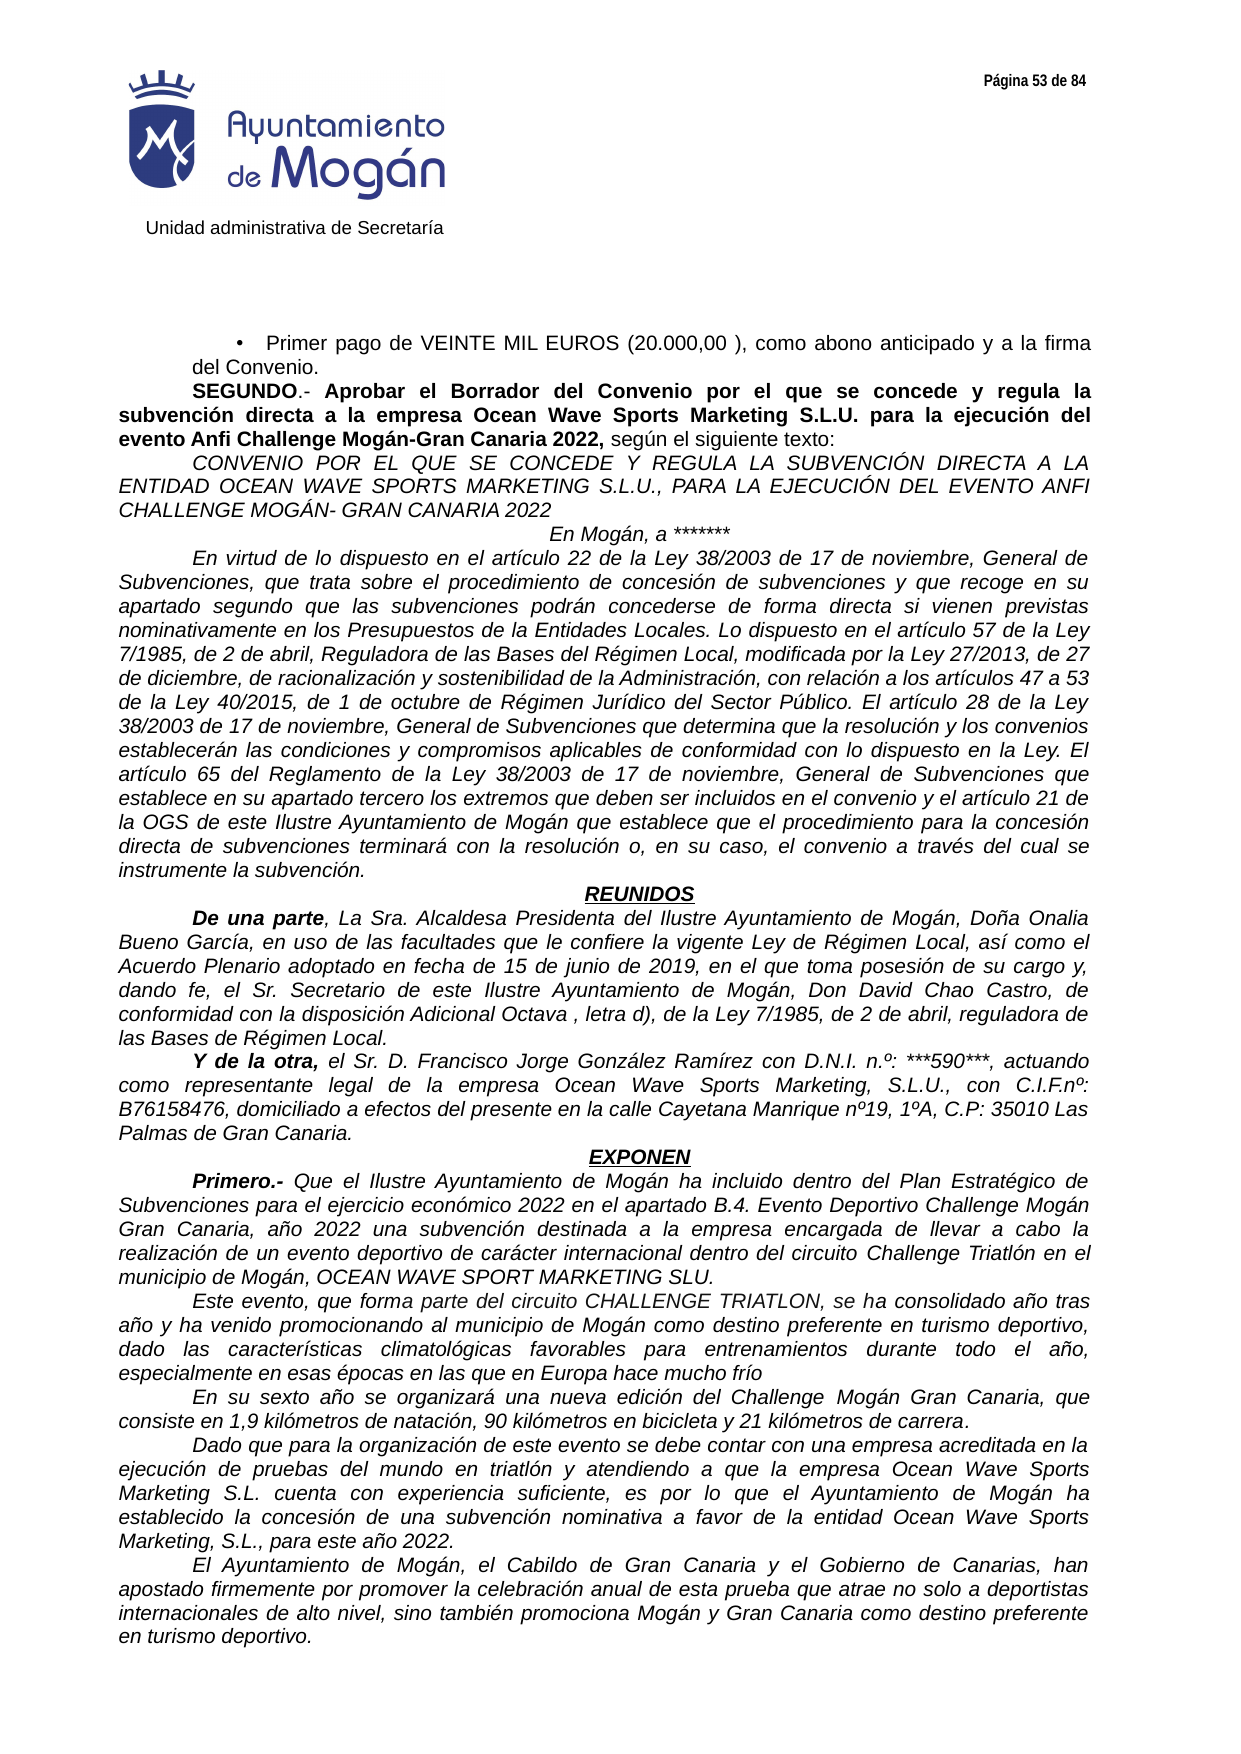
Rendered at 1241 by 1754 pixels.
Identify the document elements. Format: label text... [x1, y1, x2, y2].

text Y de la otra, el Sr. D. Francisco Jorge González Ramírez con D.N.I. n.º: ***590***, actuando como representante legal de la empresa Ocean Wave Sports Marketing, S.L.U., con C.I.F.nº: B76158476, domiciliado a efectos del presente en la calle Cayetana Manrique nº19, 1ºA, C.P: 35010 Las Palmas de Gran Canaria. [118, 1049, 1092, 1145]
text En Mogán, a ******* [118, 522, 1092, 546]
text Primero.- Que el Ilustre Ayuntamiento de Mogán ha incluido dentro del Plan Estratégico de Subvenciones para el ejercicio económico 2022 en el apartado B.4. Evento Deportivo Challenge Mogán Gran Canaria, año 2022 una subvención destinada a la empresa encargada de llevar a cabo la realización de un evento deportivo de carácter internacional dentro del circuito Challenge Triatlón en el municipio de Mogán, OCEAN WAVE SPORT MARKETING SLU. [118, 1169, 1092, 1289]
picture [128, 70, 445, 206]
text REUNIDOS [118, 882, 1092, 906]
text Dado que para la organización de este evento se debe contar con una empresa acreditada en la ejecución de pruebas del mundo en triatlón y atendiendo a que la empresa Ocean Wave Sports Marketing S.L. cuenta con experiencia suficiente, es por lo que el Ayuntamiento de Mogán ha establecido la concesión de una subvención nominativa a favor de la entidad Ocean Wave Sports Marketing, S.L., para este año 2022. [118, 1433, 1092, 1552]
text En su sexto año se organizará una nueva edición del Challenge Mogán Gran Canaria, que consiste en 1,9 kilómetros de natación, 90 kilómetros en bicicleta y 21 kilómetros de carrera. [118, 1385, 1092, 1433]
text El Ayuntamiento de Mogán, el Cabildo de Gran Canaria y el Gobierno de Canarias, han apostado firmemente por promover la celebración anual de esta prueba que atrae no solo a deportistas internacionales de alto nivel, sino también promociona Mogán y Gran Canaria como destino preferente en turismo deportivo. [118, 1552, 1092, 1648]
text En virtud de lo dispuesto en el artículo 22 de la Ley 38/2003 de 17 de noviembre, General de Subvenciones, que trata sobre el procedimiento de concesión de subvenciones y que recoge en su apartado segundo que las subvenciones podrán concederse de forma directa si vienen previstas nominativamente en los Presupuestos de la Entidades Locales. Lo dispuesto en el artículo 57 de la Ley 7/1985, de 2 de abril, Reguladora de las Bases del Régimen Local, modificada por la Ley 27/2013, de 27 de diciembre, de racionalización y sostenibilidad de la Administración, con relación a los artículos 47 a 53 de la Ley 40/2015, de 1 de octubre de Régimen Jurídico del Sector Público. El artículo 28 de la Ley 38/2003 de 17 de noviembre, General de Subvenciones que determina que la resolución y los convenios establecerán las condiciones y compromisos aplicables de conformidad con lo dispuesto en la Ley. El artículo 65 del Reglamento de la Ley 38/2003 de 17 de noviembre, General de Subvenciones que establece en su apartado tercero los extremos que deben ser incluidos en el convenio y el artículo 21 de la OGS de este Ilustre Ayuntamiento de Mogán que establece que el procedimiento para la concesión directa de subvenciones terminará con la resolución o, en su caso, el convenio a través del cual se instrumente la subvención. [118, 546, 1092, 882]
text SEGUNDO.- Aprobar el Borrador del Convenio por el que se concede y regula la subvención directa a la empresa Ocean Wave Sports Marketing S.L.U. para la ejecución del evento Anfi Challenge Mogán-Gran Canaria 2022, según el siguiente texto: [118, 378, 1092, 450]
text EXPONEN [118, 1145, 1092, 1169]
list Primer pago de VEINTE MIL EUROS (20.000,00 ), como abono anticipado y a la firma del Convenio. [162, 331, 1092, 378]
text CONVENIO POR EL QUE SE CONCEDE Y REGULA LA SUBVENCIÓN DIRECTA A LA ENTIDAD OCEAN WAVE SPORTS MARKETING S.L.U., PARA LA EJECUCIÓN DEL EVENTO ANFI CHALLENGE MOGÁN- GRAN CANARIA 2022 [118, 450, 1092, 522]
text De una parte, La Sra. Alcaldesa Presidenta del Ilustre Ayuntamiento de Mogán, Doña Onalia Bueno García, en uso de las facultades que le confiere la vigente Ley de Régimen Local, así como el Acuerdo Plenario adoptado en fecha de 15 de junio de 2019, en el que toma posesión de su cargo y, dando fe, el Sr. Secretario de este Ilustre Ayuntamiento de Mogán, Don David Chao Castro, de conformidad con la disposición Adicional Octava , letra d), de la Ley 7/1985, de 2 de abril, reguladora de las Bases de Régimen Local. [118, 906, 1092, 1049]
text Este evento, que forma parte del circuito CHALLENGE TRIATLON, se ha consolidado año tras año y ha venido promocionando al municipio de Mogán como destino preferente en turismo deportivo, dado las características climatológicas favorables para entrenamientos durante todo el año, especialmente en esas épocas en las que en Europa hace mucho frío [118, 1289, 1092, 1385]
